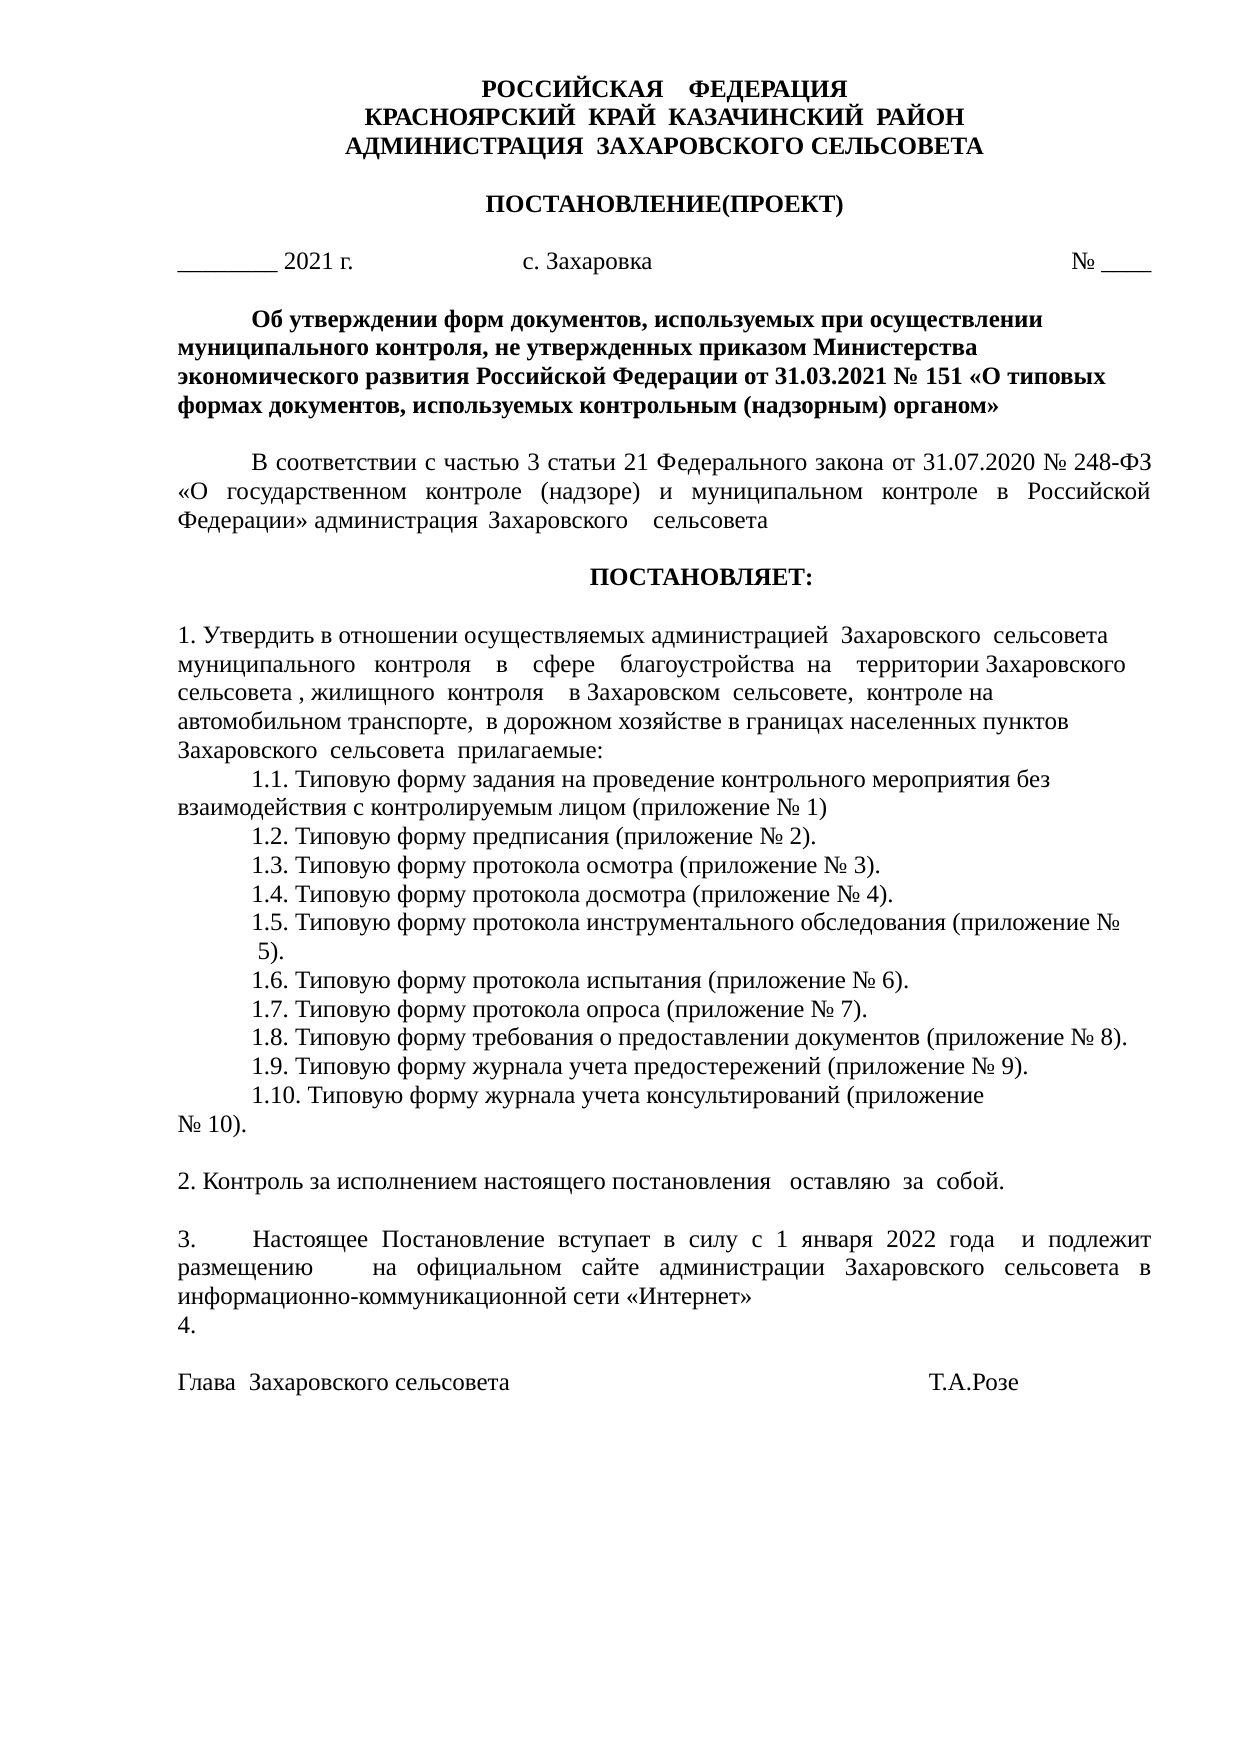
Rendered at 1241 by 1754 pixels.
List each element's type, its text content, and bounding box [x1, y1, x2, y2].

text 5). [177, 936, 1152, 965]
text 1.4. Типовую форму протокола досмотра (приложение № 4). [177, 879, 1152, 907]
text Об утверждении форм документов, используемых при осуществлении муниципального контроля, не утвержденных приказом Министерства экономического развития Российской Федерации от 31.03.2021 № 151 «О типовых формах документов, используемых контрольным (надзорным) органом» [177, 304, 1152, 419]
text 1.8. Типовую форму требования о предоставлении документов (приложение № 8). [177, 1022, 1152, 1051]
text 1.1. Типовую форму задания на проведение контрольного мероприятия без взаимодействия с контролируемым лицом (приложение № 1) [177, 764, 1152, 821]
text ПОСТАНОВЛЕНИЕ(ПРОЕКТ) [177, 189, 1152, 217]
text 1.9. Типовую форму журнала учета предостережений (приложение № 9). [177, 1051, 1152, 1080]
text 1.2. Типовую форму предписания (приложение № 2). [177, 821, 1152, 850]
text ________ 2021 г. с. Захаровка № ____ [177, 246, 1152, 275]
text 1.10. Типовую форму журнала учета консультирований (приложение № 10). [177, 1080, 1152, 1137]
text 1.3. Типовую форму протокола осмотра (приложение № 3). [177, 850, 1152, 879]
text В соответствии с частью 3 статьи 21 Федерального закона от 31.07.2020 № 248-ФЗ «О государственном контроле (надзоре) и муниципальном контроле в Российской Федерации» администрация Захаровского сельсовета [177, 447, 1152, 534]
text РОССИЙСКАЯ ФЕДЕРАЦИЯ [177, 74, 1152, 102]
text 1. Утвердить в отношении осуществляемых администрацией Захаровского сельсовета муниципального контроля в сфере благоустройства на территории Захаровского сельсовета , жилищного контроля в Захаровском сельсовете, контроле на автомобильном транспорте, в дорожном хозяйстве в границах населенных пунктов Захаровского сельсовета прилагаемые: [177, 620, 1152, 764]
text АДМИНИСТРАЦИЯ ЗАХАРОВСКОГО СЕЛЬСОВЕТА [177, 131, 1152, 160]
text 1.6. Типовую форму протокола испытания (приложение № 6). [177, 965, 1152, 994]
text ПОСТАНОВЛЯЕТ: [177, 562, 1152, 591]
subtitle 2. Контроль за исполнением настоящего постановления оставляю за собой. [177, 1166, 1152, 1195]
list Настоящее Постановление вступает в силу с 1 января 2022 года и подлежит размещению на официальном сайте администрации Захаровского сельсовета в информационно-коммуникационной сети «Интернет» [177, 1224, 1152, 1310]
text Глава Захаровского сельсовета Т.А.Розе [177, 1367, 1152, 1396]
text 1.7. Типовую форму протокола опроса (приложение № 7). [177, 994, 1152, 1022]
text КРАСНОЯРСКИЙ КРАЙ КАЗАЧИНСКИЙ РАЙОН [177, 102, 1152, 131]
text 1.5. Типовую форму протокола инструментального обследования (приложение № [177, 907, 1152, 936]
